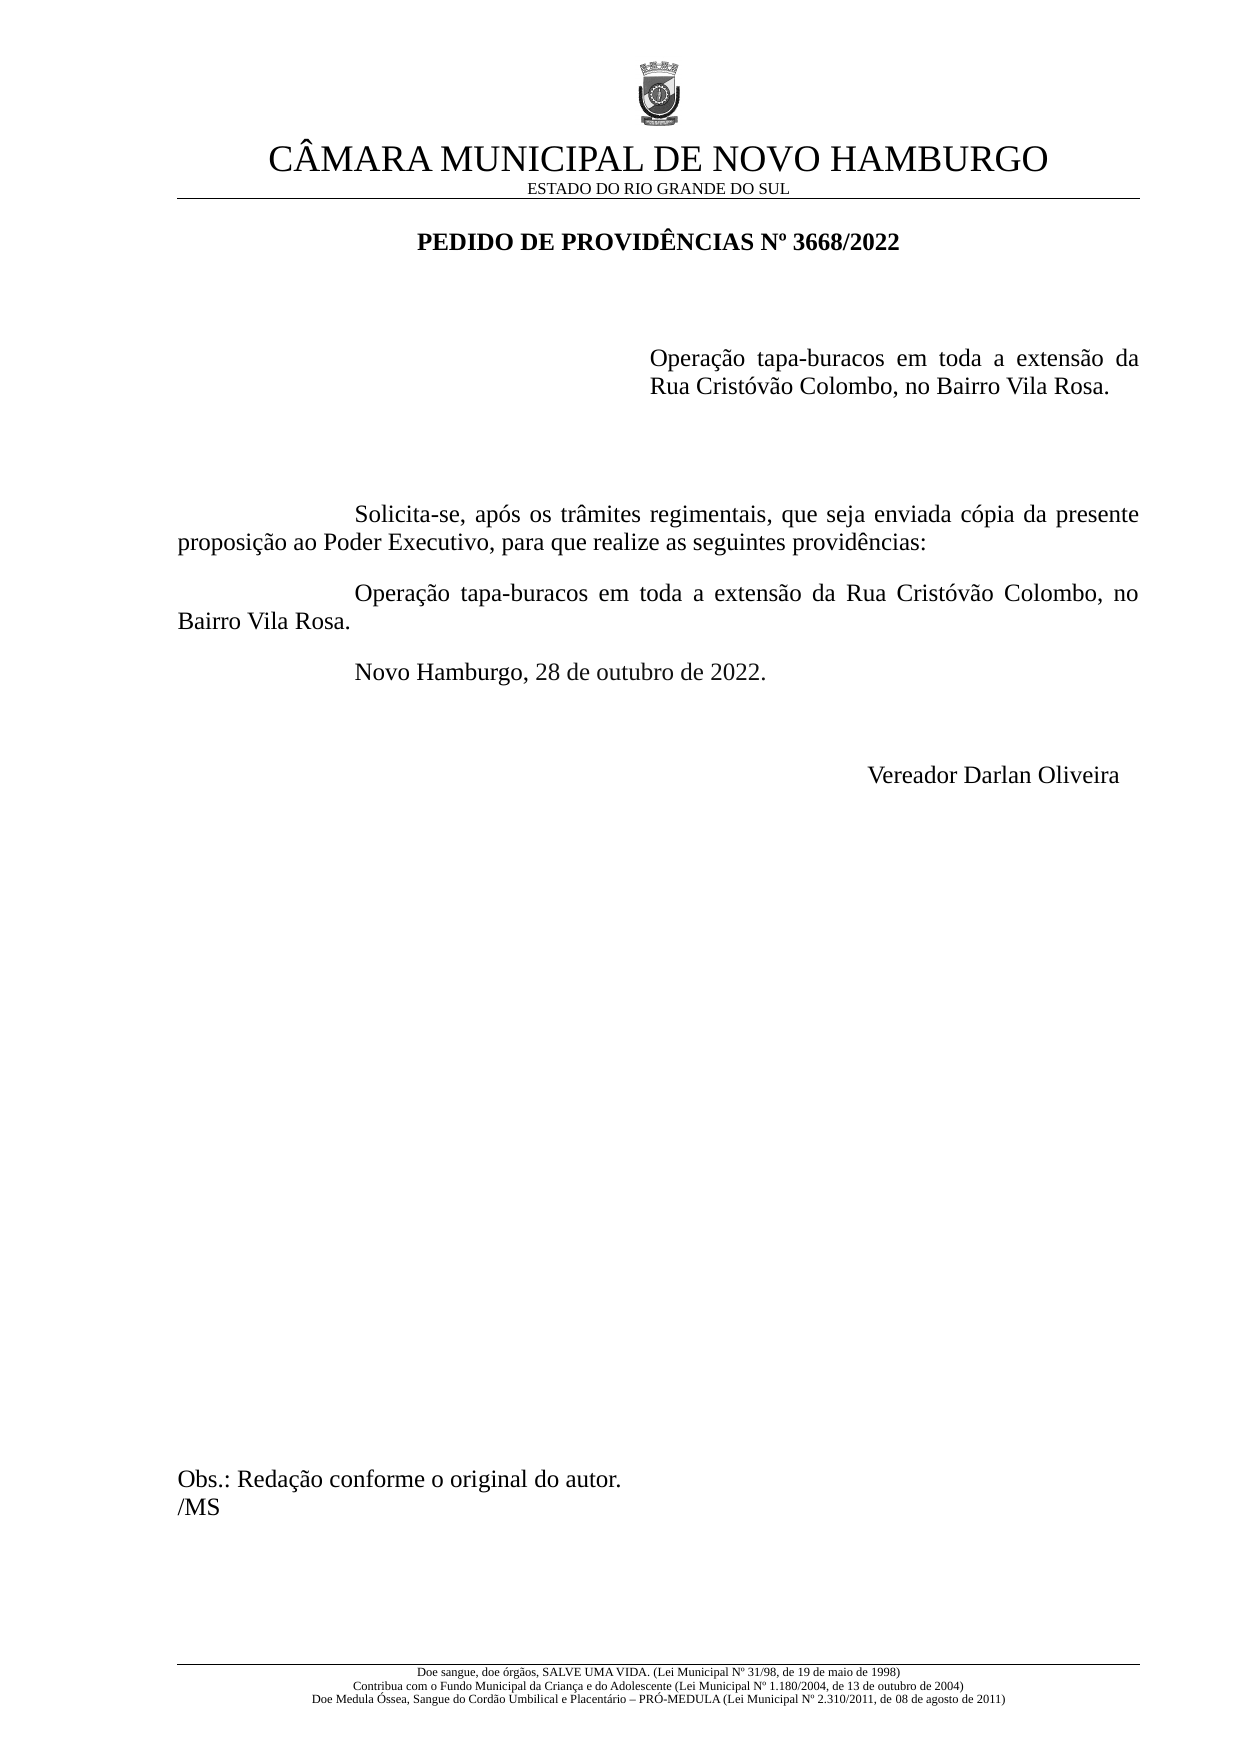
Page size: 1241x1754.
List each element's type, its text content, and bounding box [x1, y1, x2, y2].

text Obs.: Redação conforme o original do autor. [177, 1465, 1140, 1493]
text Solicita-se, após os trâmites regimentais, que seja enviada cópia da presente proposição ao Poder Executivo, para que realize as seguintes providências: [177, 500, 1140, 556]
text /MS [177, 1493, 1140, 1521]
text Novo Hamburgo, 28 de outubro de 2022. [177, 658, 1140, 686]
text PEDIDO DE PROVIDÊNCIAS Nº 3668/2022 [177, 228, 1140, 256]
text Vereador Darlan Oliveira [177, 761, 1140, 788]
text Operação tapa-buracos em toda a extensão da Rua Cristóvão Colombo, no Bairro Vila Rosa. [649, 344, 1140, 400]
text Operação tapa-buracos em toda a extensão da Rua Cristóvão Colombo, no Bairro Vila Rosa. [177, 579, 1140, 635]
